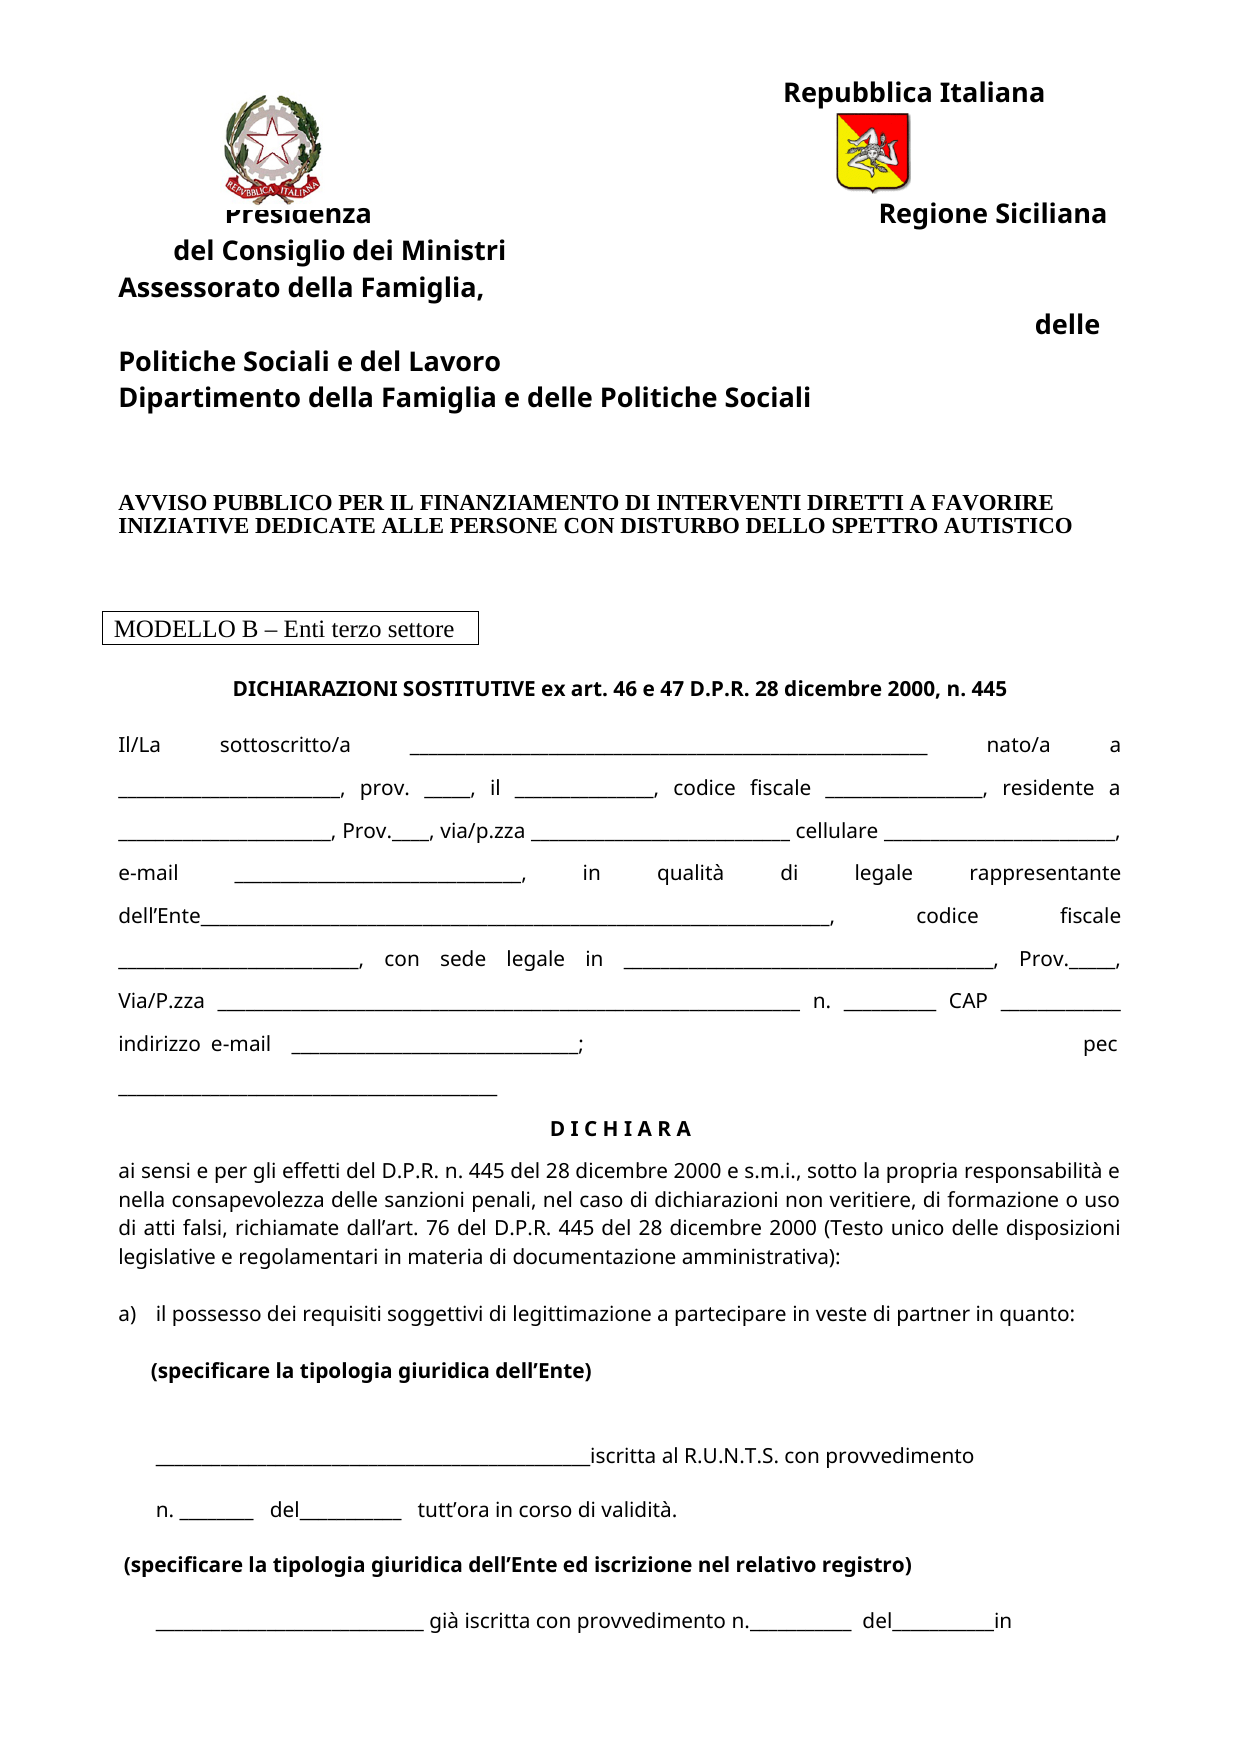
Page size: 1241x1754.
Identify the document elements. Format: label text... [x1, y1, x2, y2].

picture [834, 111, 911, 194]
text (specificare la tipologia giuridica dell’Ente ed iscrizione nel relativo registro) [118, 1550, 1122, 1578]
list _____________________________ già iscritta con provvedimento n.___________ del___________in [118, 1607, 1122, 1635]
table_header MODELLO B – Enti terzo settore [103, 612, 478, 644]
picture [220, 90, 327, 210]
text D I C H I A R A [118, 1114, 1122, 1142]
text ai sensi e per gli effetti del D.P.R. n. 445 del 28 dicembre 2000 e s.m.i., sotto la propria responsabilità e nella consapevolezza delle sanzioni penali, nel caso di dichiarazioni non veritiere, di formazione o uso di atti falsi, richiamate dall’art. 76 del D.P.R. 445 del 28 dicembre 2000 (Testo unico delle disposizioni legislative e regolamentari in materia di documentazione amministrativa): [118, 1157, 1122, 1270]
text Il/La sottoscritto/a ________________________________________________________ nato/a a ________________________, prov. _____, il _______________, codice fiscale _________________, residente a _______________________, Prov.____, via/p.zza ____________________________ cellulare _________________________, e-mail _______________________________, in qualità di legale rappresentante dell’Ente____________________________________________________________________, codice fiscale __________________________, con sede legale in ________________________________________, Prov._____, Via/P.zza _______________________________________________________________ n. __________ CAP _____________ indirizzo e-mail _______________________________; pec _________________________________________ [118, 731, 1122, 1100]
list il possesso dei requisiti soggettivi di legittimazione a partecipare in veste di partner in quanto: [156, 1299, 1122, 1327]
list _______________________________________________iscritta al R.U.N.T.S. con provvedimento [118, 1441, 1122, 1469]
text (specificare la tipologia giuridica dell’Ente) [118, 1356, 1122, 1384]
text DICHIARAZIONI SOSTITUTIVE ex art. 46 e 47 D.P.R. 28 dicembre 2000, n. 445 [118, 674, 1122, 702]
list n. ________ del___________ tutt’ora in corso di validità. [118, 1495, 1122, 1524]
